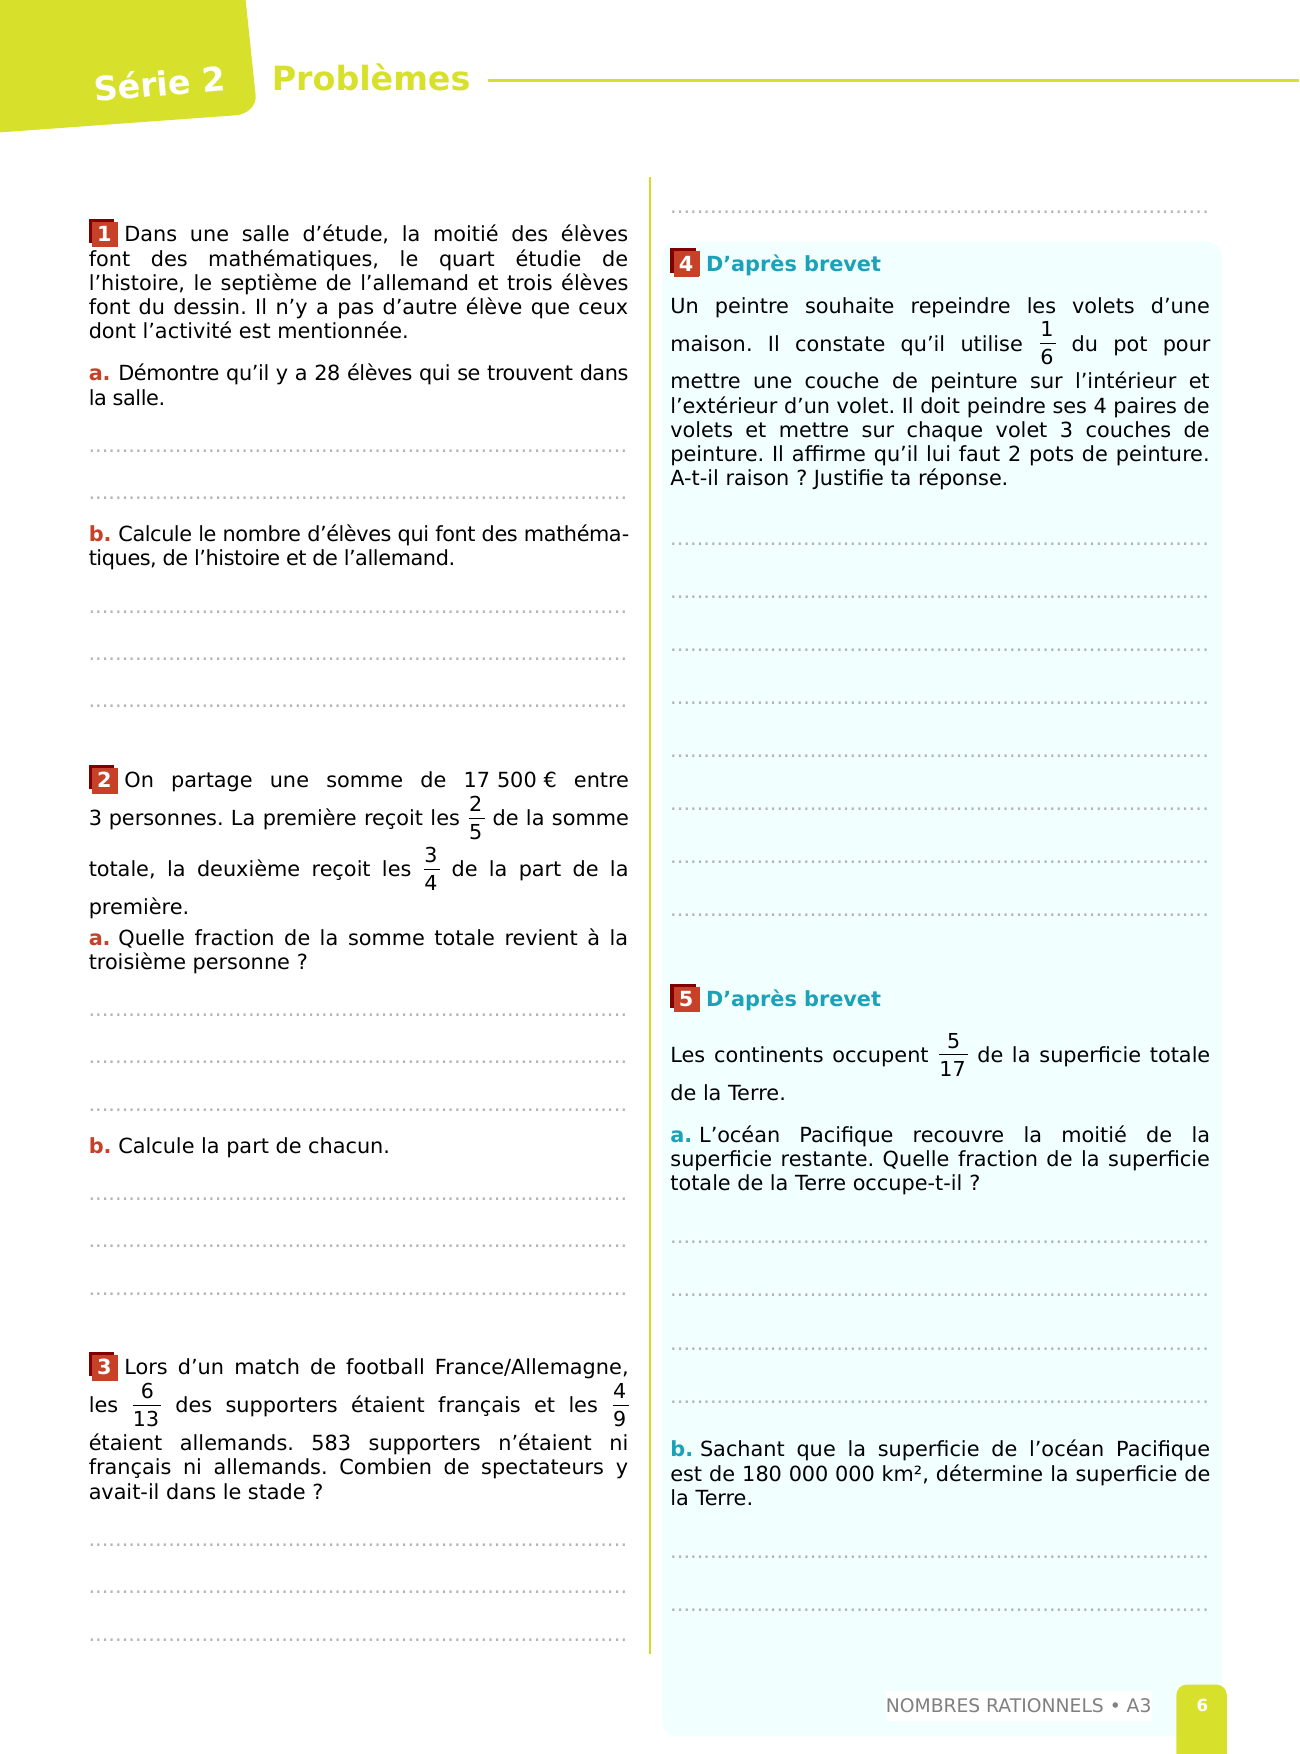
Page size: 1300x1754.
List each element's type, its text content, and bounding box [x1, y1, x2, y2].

list Calcule la part de chacun. [88, 1134, 629, 1158]
subtitle On partage une somme de 17 500 € entre 3 personnes. La première reçoit les de la somme totale, la deuxième reçoit les de la part de la première. [88, 764, 629, 919]
list Quelle fraction de la somme totale revient à la troisième personne ? [88, 926, 629, 974]
subtitle Dans une salle d’étude, la moitié des élèves font des mathématiques, le quart étudie de l’histoire, le septième de l’allemand et trois élèves font du dessin. Il n’y a pas d’autre élève que ceux dont l’activité est mentionnée. [88, 218, 629, 344]
list Démontre qu’il y a 28 élèves qui se trouvent dans la salle. [88, 361, 629, 410]
list Calcule le nombre d’élèves qui font des mathéma­tiques, de l’histoire et de l’allemand. [88, 522, 629, 571]
subtitle Lors d’un match de football France/Allemagne, les des supporters étaient français et les étaient allemands. 583 supporters n’étaient ni français ni allemands. Combien de spectateurs y avait-il dans le stade ? [88, 1352, 629, 1504]
